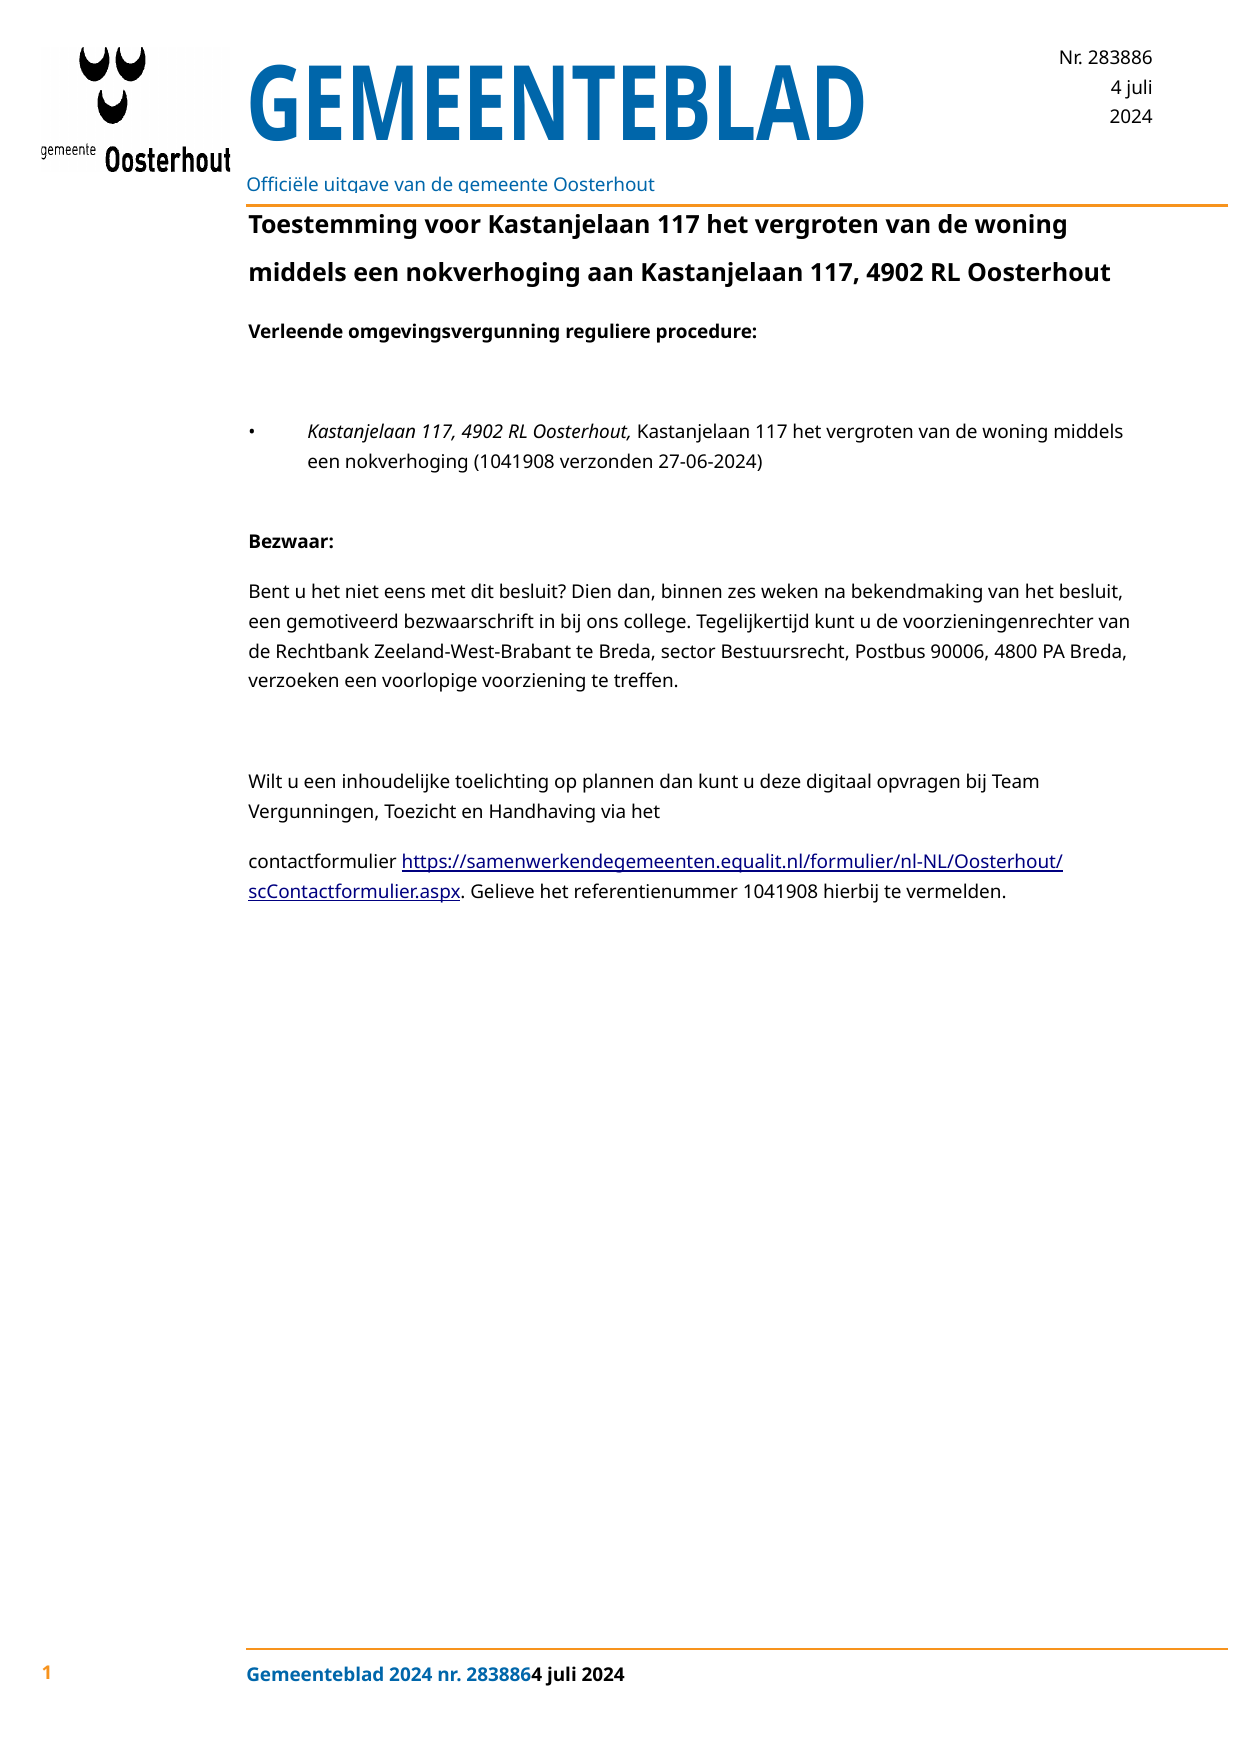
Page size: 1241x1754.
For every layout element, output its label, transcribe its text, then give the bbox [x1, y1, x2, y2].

picture [41, 47, 231, 172]
text Verleende omgevingsvergunning reguliere procedure: [248, 318, 1152, 344]
text Bent u het niet eens met dit besluit? Dien dan, binnen zes weken na bekendmaking van het besluit, een gemotiveerd bezwaarschrift in bij ons college. Tegelijkertijd kunt u de voorzieningenrechter van de Rechtbank Zeeland-West-Brabant te Breda, sector Bestuursrecht, Postbus 90006, 4800 PA Breda, verzoeken een voorlopige voorziening te treffen. [248, 579, 1152, 693]
list Kastanjelaan 117, 4902 RL Oosterhout, Kastanjelaan 117 het vergroten van de woning middels een nokverhoging (1041908 verzonden 27-06-2024) [248, 419, 1152, 474]
text contactformulier https://samenwerkendegemeenten.equalit.nl/formulier/nl-NL/Oosterhout/scContactformulier.aspx. Gelieve het referentienummer 1041908 hierbij te vermelden. [248, 848, 1152, 904]
text Wilt u een inhoudelijke toelichting op plannen dan kunt u deze digitaal opvragen bij Team Vergunningen, Toezicht en Handhaving via het [248, 768, 1152, 824]
text Bezwaar: [248, 528, 1152, 554]
text Toestemming voor Kastanjelaan 117 het vergroten van de woning middels een nokverhoging aan Kastanjelaan 117, 4902 RL Oosterhout [248, 207, 1152, 288]
